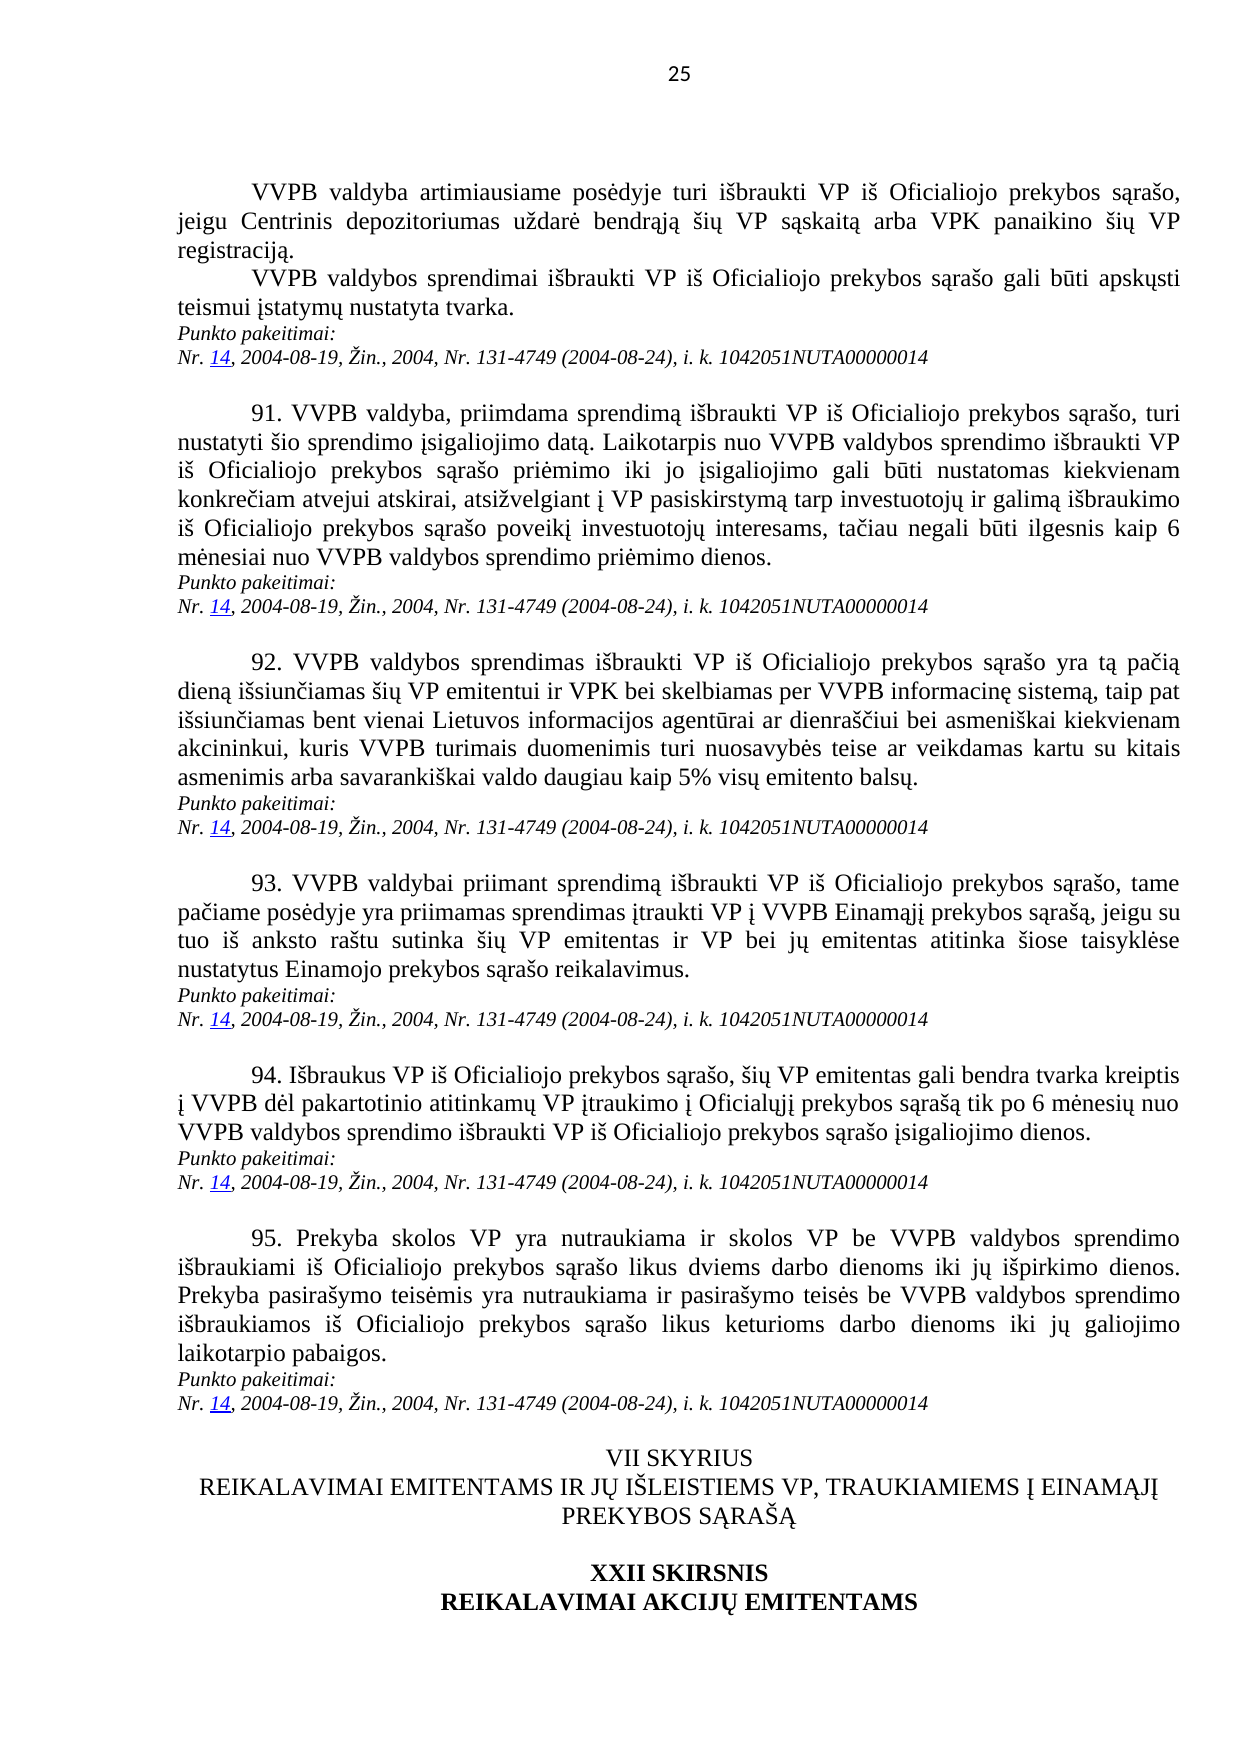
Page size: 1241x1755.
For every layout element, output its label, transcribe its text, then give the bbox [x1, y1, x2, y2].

text Punkto pakeitimai: [177, 321, 1181, 345]
text Punkto pakeitimai: [177, 983, 1181, 1007]
text 92. VVPB valdybos sprendimas išbraukti VP iš Oficialiojo prekybos sąrašo yra tą pačią dieną išsiunčiamas šių VP emitentui ir VPK bei skelbiamas per VVPB informacinę sistemą, taip pat išsiunčiamas bent vienai Lietuvos informacijos agentūrai ar dienraščiui bei asmeniškai kiekvienam akcininkui, kuris VVPB turimais duomenimis turi nuosavybės teise ar veikdamas kartu su kitais asmenimis arba savarankiškai valdo daugiau kaip 5% visų emitento balsų. [177, 647, 1181, 791]
text Nr. 14, 2004-08-19, Žin., 2004, Nr. 131-4749 (2004-08-24), i. k. 1042051NUTA00000014 [177, 1170, 1181, 1194]
text XXII SKIRSNIS [177, 1558, 1181, 1587]
text 94. Išbraukus VP iš Oficialiojo prekybos sąrašo, šių VP emitentas gali bendra tvarka kreiptis į VVPB dėl pakartotinio atitinkamų VP įtraukimo į Oficialųjį prekybos sąrašą tik po 6 mėnesių nuo VVPB valdybos sprendimo išbraukti VP iš Oficialiojo prekybos sąrašo įsigaliojimo dienos. [177, 1060, 1181, 1146]
text VVPB valdyba artimiausiame posėdyje turi išbraukti VP iš Oficialiojo prekybos sąrašo, jeigu Centrinis depozitoriumas uždarė bendrąją šių VP sąskaitą arba VPK panaikino šių VP registraciją. [177, 177, 1181, 263]
text Punkto pakeitimai: [177, 570, 1181, 594]
text Punkto pakeitimai: [177, 1146, 1181, 1170]
text VII SKYRIUS [177, 1443, 1181, 1472]
text 95. Prekyba skolos VP yra nutraukiama ir skolos VP be VVPB valdybos sprendimo išbraukiami iš Oficialiojo prekybos sąrašo likus dviems darbo dienoms iki jų išpirkimo dienos. Prekyba pasirašymo teisėmis yra nutraukiama ir pasirašymo teisės be VVPB valdybos sprendimo išbraukiamos iš Oficialiojo prekybos sąrašo likus keturioms darbo dienoms iki jų galiojimo laikotarpio pabaigos. [177, 1223, 1181, 1367]
text 91. VVPB valdyba, priimdama sprendimą išbraukti VP iš Oficialiojo prekybos sąrašo, turi nustatyti šio sprendimo įsigaliojimo datą. Laikotarpis nuo VVPB valdybos sprendimo išbraukti VP iš Oficialiojo prekybos sąrašo priėmimo iki jo įsigaliojimo gali būti nustatomas kiekvienam konkrečiam atvejui atskirai, atsižvelgiant į VP pasiskirstymą tarp investuotojų ir galimą išbraukimo iš Oficialiojo prekybos sąrašo poveikį investuotojų interesams, tačiau negali būti ilgesnis kaip 6 mėnesiai nuo VVPB valdybos sprendimo priėmimo dienos. [177, 398, 1181, 570]
text VVPB valdybos sprendimai išbraukti VP iš Oficialiojo prekybos sąrašo gali būti apskųsti teismui įstatymų nustatyta tvarka. [177, 263, 1181, 321]
text Punkto pakeitimai: [177, 1367, 1181, 1391]
text Nr. 14, 2004-08-19, Žin., 2004, Nr. 131-4749 (2004-08-24), i. k. 1042051NUTA00000014 [177, 345, 1181, 369]
text Nr. 14, 2004-08-19, Žin., 2004, Nr. 131-4749 (2004-08-24), i. k. 1042051NUTA00000014 [177, 1007, 1181, 1031]
text 93. VVPB valdybai priimant sprendimą išbraukti VP iš Oficialiojo prekybos sąrašo, tame pačiame posėdyje yra priimamas sprendimas įtraukti VP į VVPB Einamąjį prekybos sąrašą, jeigu su tuo iš anksto raštu sutinka šių VP emitentas ir VP bei jų emitentas atitinka šiose taisyklėse nustatytus Einamojo prekybos sąrašo reikalavimus. [177, 868, 1181, 983]
text Nr. 14, 2004-08-19, Žin., 2004, Nr. 131-4749 (2004-08-24), i. k. 1042051NUTA00000014 [177, 815, 1181, 839]
text Nr. 14, 2004-08-19, Žin., 2004, Nr. 131-4749 (2004-08-24), i. k. 1042051NUTA00000014 [177, 594, 1181, 618]
text REIKALAVIMAI AKCIJŲ EMITENTAMS [177, 1587, 1181, 1616]
text REIKALAVIMAI EMITENTAMS IR JŲ IŠLEISTIEMS VP, TRAUKIAMIEMS Į EINAMĄJĮ PREKYBOS SĄRAŠĄ [177, 1472, 1181, 1530]
text Punkto pakeitimai: [177, 791, 1181, 815]
text Nr. 14, 2004-08-19, Žin., 2004, Nr. 131-4749 (2004-08-24), i. k. 1042051NUTA00000014 [177, 1391, 1181, 1415]
